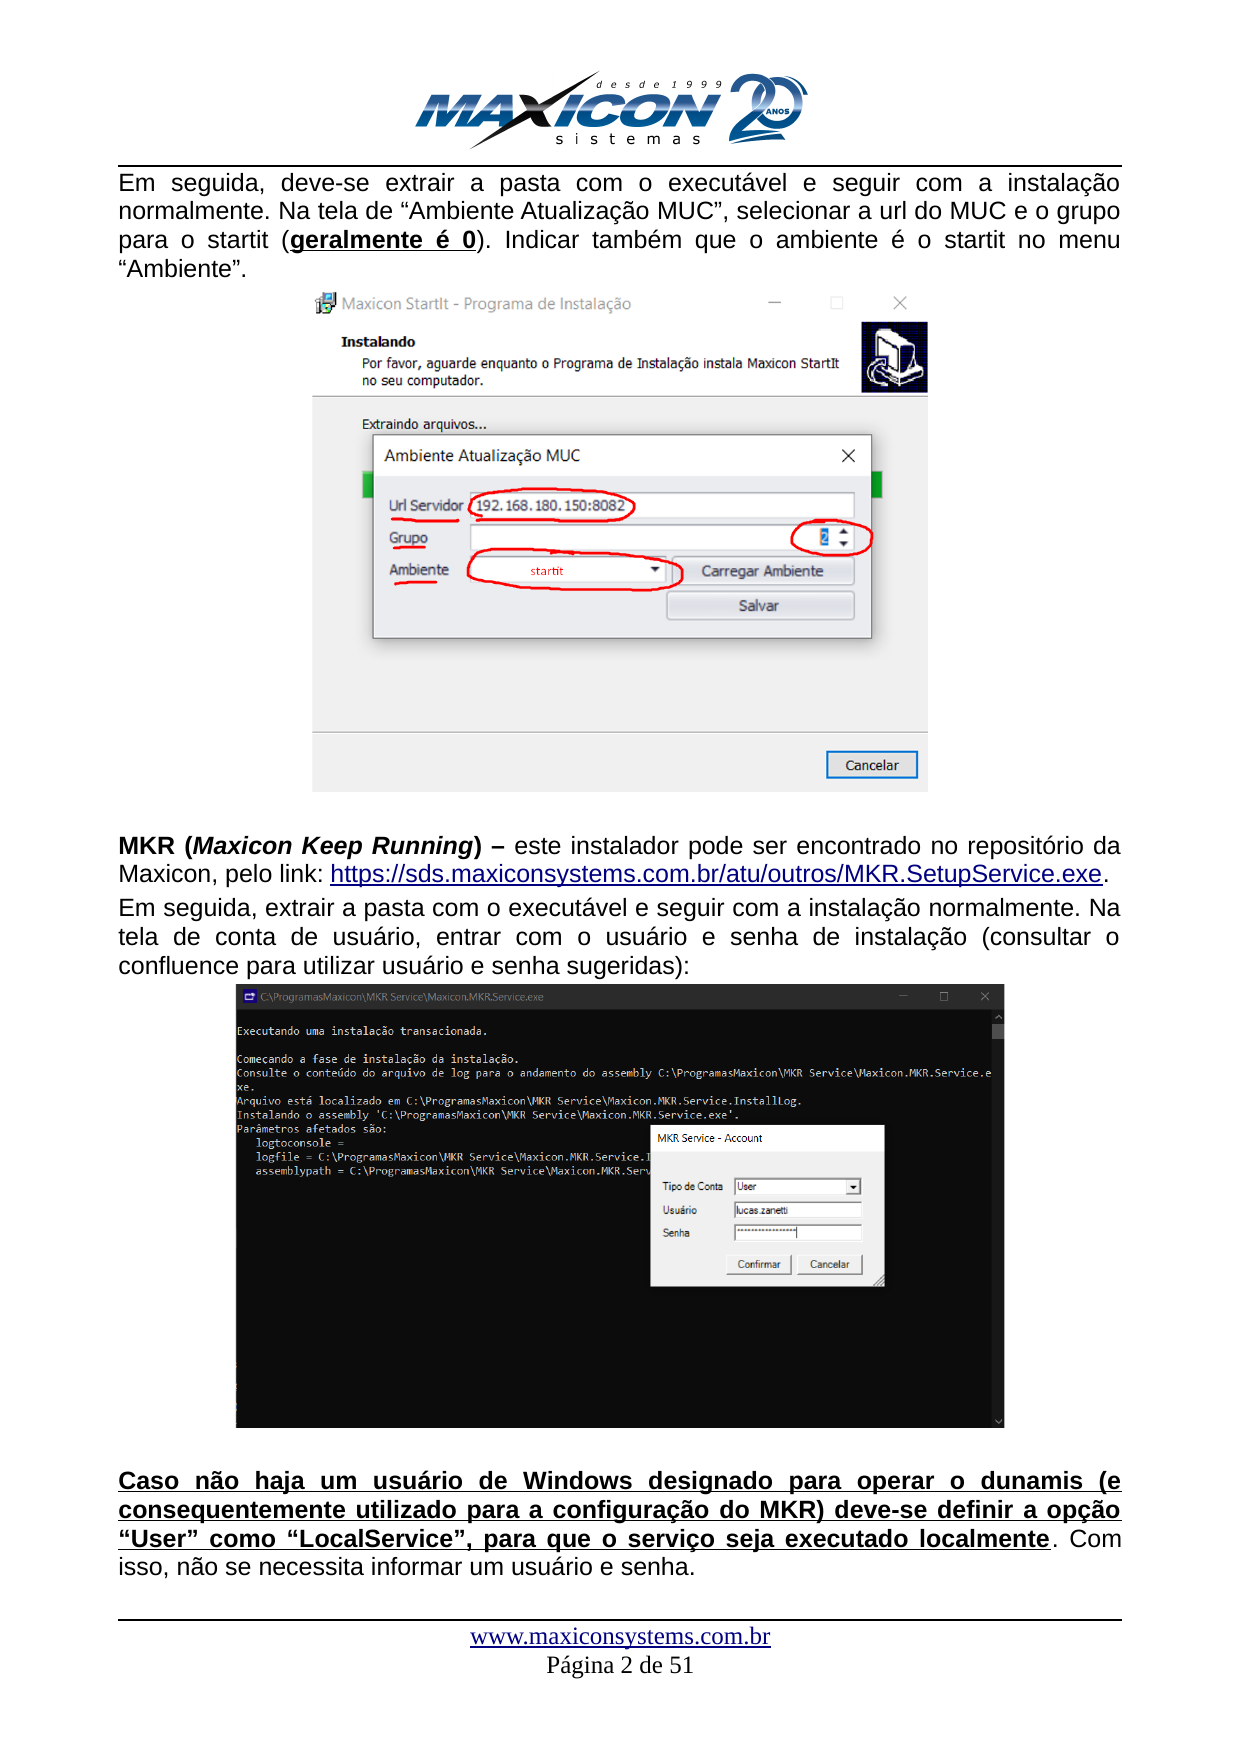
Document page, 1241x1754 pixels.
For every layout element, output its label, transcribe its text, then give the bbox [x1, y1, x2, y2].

text Em seguida, deve-se extrair a pasta com o executável e seguir com a instalação normalmente. Na tela de “Ambiente Atualização MUC”, selecionar a url do MUC e o grupo para o startit (geralmente é 0). Indicar também que o ambiente é o startit no menu “Ambiente”. [118, 167, 1122, 282]
text Em seguida, extrair a pasta com o executável e seguir com a instalação normalmente. Na tela de conta de usuário, entrar com o usuário e senha de instalação (consultar o confluence para utilizar usuário e senha sugeridas): [118, 893, 1122, 979]
text Caso não haja um usuário de Windows designado para operar o dunamis (e [118, 1466, 1122, 1491]
text consequentemente utilizado para a configuração do MKR) deve-se definir a opção [118, 1492, 1122, 1520]
text “User” como “LocalService”, para que o serviço seja executado localmente. Com isso, não se necessita informar um usuário e senha. [118, 1521, 1122, 1581]
text MKR (Maxicon Keep Running) – este instalador pode ser encontrado no repositório da Maxicon, pelo link: https://sds.maxiconsystems.com.br/atu/outros/MKR.SetupService.exe. [118, 831, 1122, 888]
